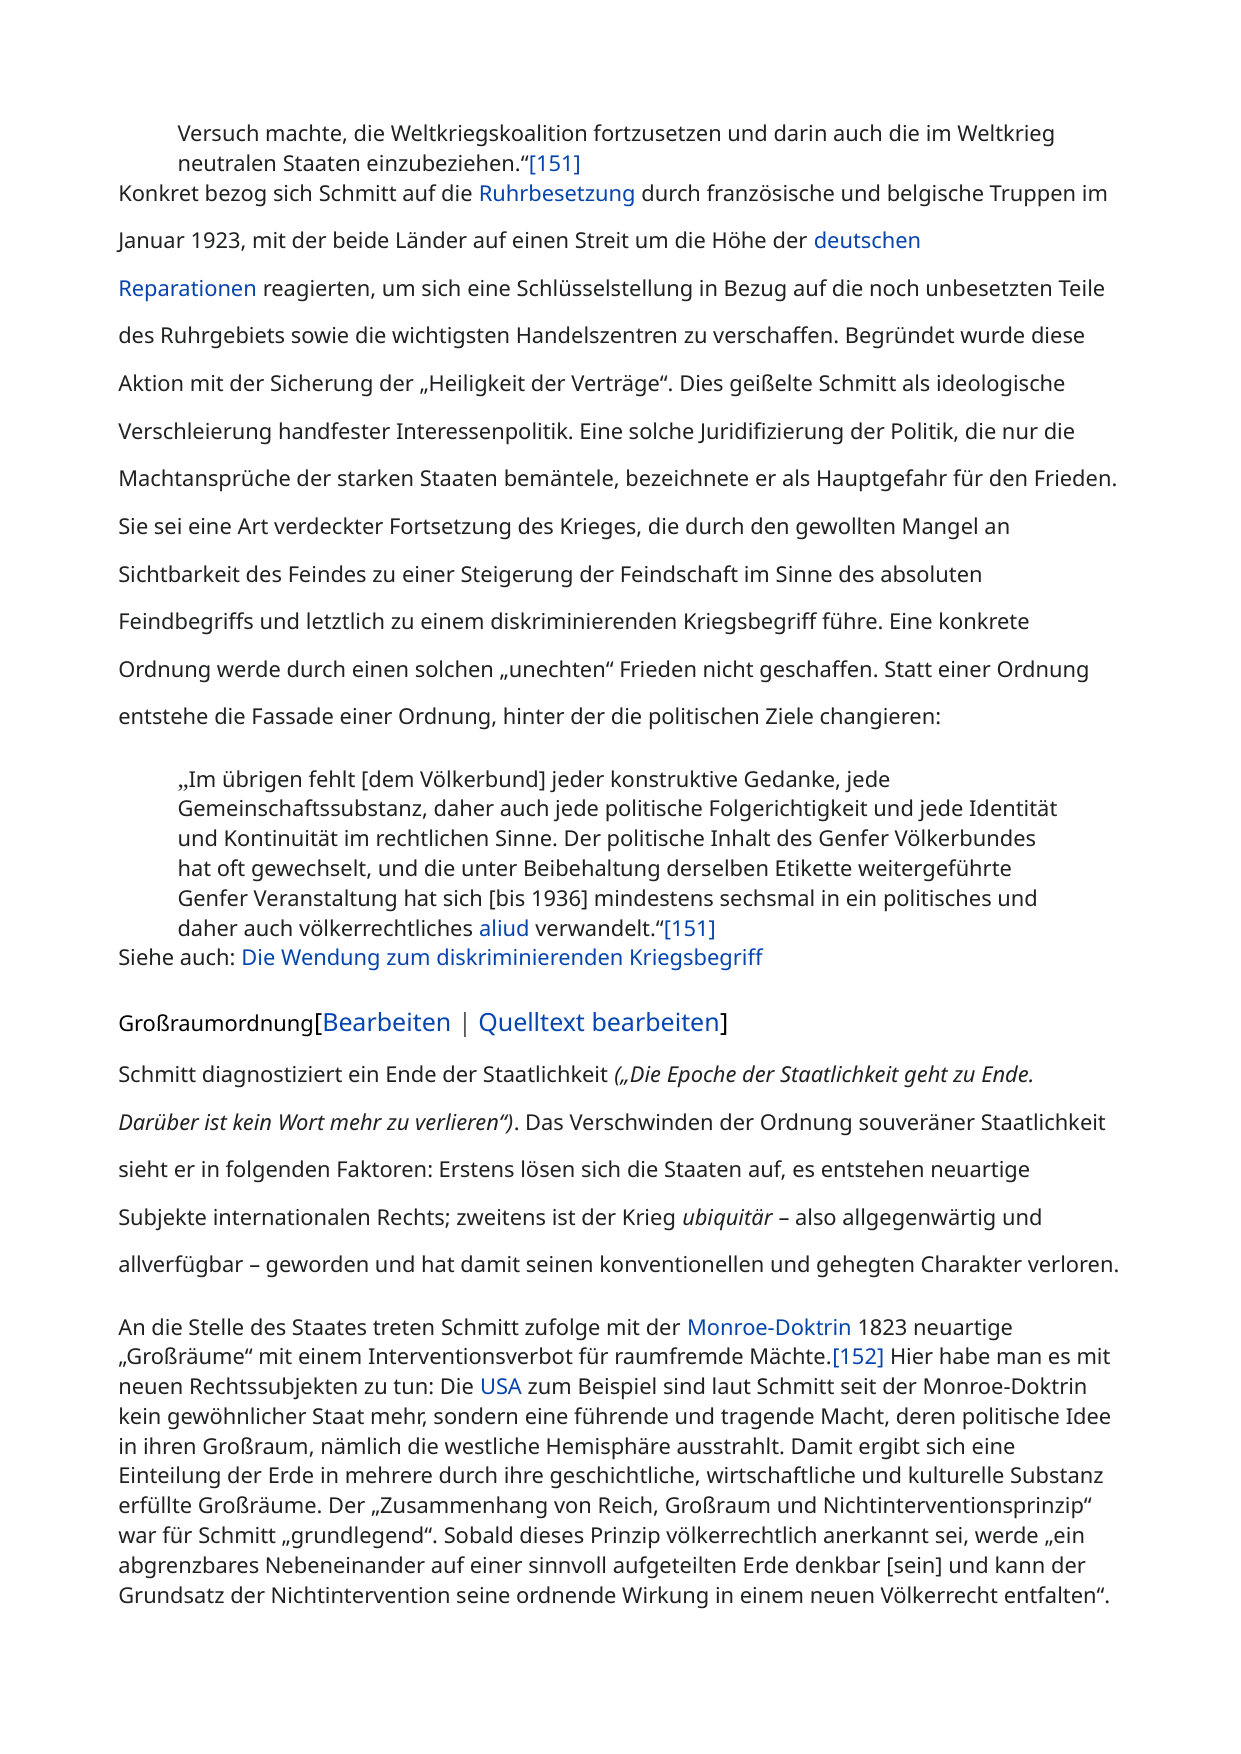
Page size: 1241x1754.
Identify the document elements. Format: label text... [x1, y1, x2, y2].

text Versuch machte, die Weltkriegskoalition fortzusetzen und darin auch die im Weltkrieg neutralen Staaten einzubeziehen.“[151] [177, 118, 1063, 178]
subtitle Großraumordnung[Bearbeiten | Quelltext bearbeiten] [118, 1004, 1122, 1038]
text Siehe auch: Die Wendung zum diskriminierenden Kriegsbegriff [118, 942, 1122, 972]
text „Im übrigen fehlt [dem Völkerbund] jeder konstruktive Gedanke, jede Gemeinschaftssubstanz, daher auch jede politische Folgerichtigkeit und jede Identität und Kontinuität im rechtlichen Sinne. Der politische Inhalt des Genfer Völkerbundes hat oft gewechselt, und die unter Beibehaltung derselben Etikette weitergeführte Genfer Veranstaltung hat sich [bis 1936] mindestens sechsmal in ein politisches und daher auch völkerrechtliches aliud verwandelt.“[151] [177, 763, 1063, 942]
text An die Stelle des Staates treten Schmitt zufolge mit der Monroe-Doktrin 1823 neuartige „Großräume“ mit einem Interventionsverbot für raumfremde Mächte.[152] Hier habe man es mit neuen Rechtssubjekten zu tun: Die USA zum Beispiel sind laut Schmitt seit der Monroe-Doktrin kein gewöhnlicher Staat mehr, sondern eine führende und tragende Macht, deren politische Idee in ihren Großraum, nämlich die westliche Hemisphäre ausstrahlt. Damit ergibt sich eine Einteilung der Erde in mehrere durch ihre geschichtliche, wirtschaftliche und kulturelle Substanz erfüllte Großräume. Der „Zusammenhang von Reich, Großraum und Nichtinterventionsprinzip“ war für Schmitt „grundlegend“. Sobald dieses Prinzip völkerrechtlich anerkannt sei, werde „ein abgrenzbares Nebeneinander auf einer sinnvoll aufgeteilten Erde denkbar [sein] und kann der Grundsatz der Nichtintervention seine ordnende Wirkung in einem neuen Völkerrecht entfalten“. [118, 1312, 1122, 1609]
text Konkret bezog sich Schmitt auf die Ruhrbesetzung durch französische und belgische Truppen im Januar 1923, mit der beide Länder auf einen Streit um die Höhe der deutschen Reparationen reagierten, um sich eine Schlüsselstellung in Bezug auf die noch unbesetzten Teile des Ruhrgebiets sowie die wichtigsten Handelszentren zu verschaffen. Begründet wurde diese Aktion mit der Sicherung der „Heiligkeit der Verträge“. Dies geißelte Schmitt als ideologische Verschleierung handfester Interessenpolitik. Eine solche Juridifizierung der Politik, die nur die Machtansprüche der starken Staaten bemäntele, bezeichnete er als Hauptgefahr für den Frieden. Sie sei eine Art verdeckter Fortsetzung des Krieges, die durch den gewollten Mangel an Sichtbarkeit des Feindes zu einer Steigerung der Feindschaft im Sinne des absoluten Feindbegriffs und letztlich zu einem diskriminierenden Kriegsbegriff führe. Eine konkrete Ordnung werde durch einen solchen „unechten“ Frieden nicht geschaffen. Statt einer Ordnung entstehe die Fassade einer Ordnung, hinter der die politischen Ziele changieren: [118, 178, 1122, 731]
text Schmitt diagnostiziert ein Ende der Staatlichkeit („Die Epoche der Staatlichkeit geht zu Ende. Darüber ist kein Wort mehr zu verlieren“). Das Verschwinden der Ordnung souveräner Staatlichkeit sieht er in folgenden Faktoren: Erstens lösen sich die Staaten auf, es entstehen neuartige Subjekte internationalen Rechts; zweitens ist der Krieg ubiquitär – also allgegenwärtig und allverfügbar – geworden und hat damit seinen konventionellen und gehegten Charakter verloren. [118, 1059, 1122, 1279]
